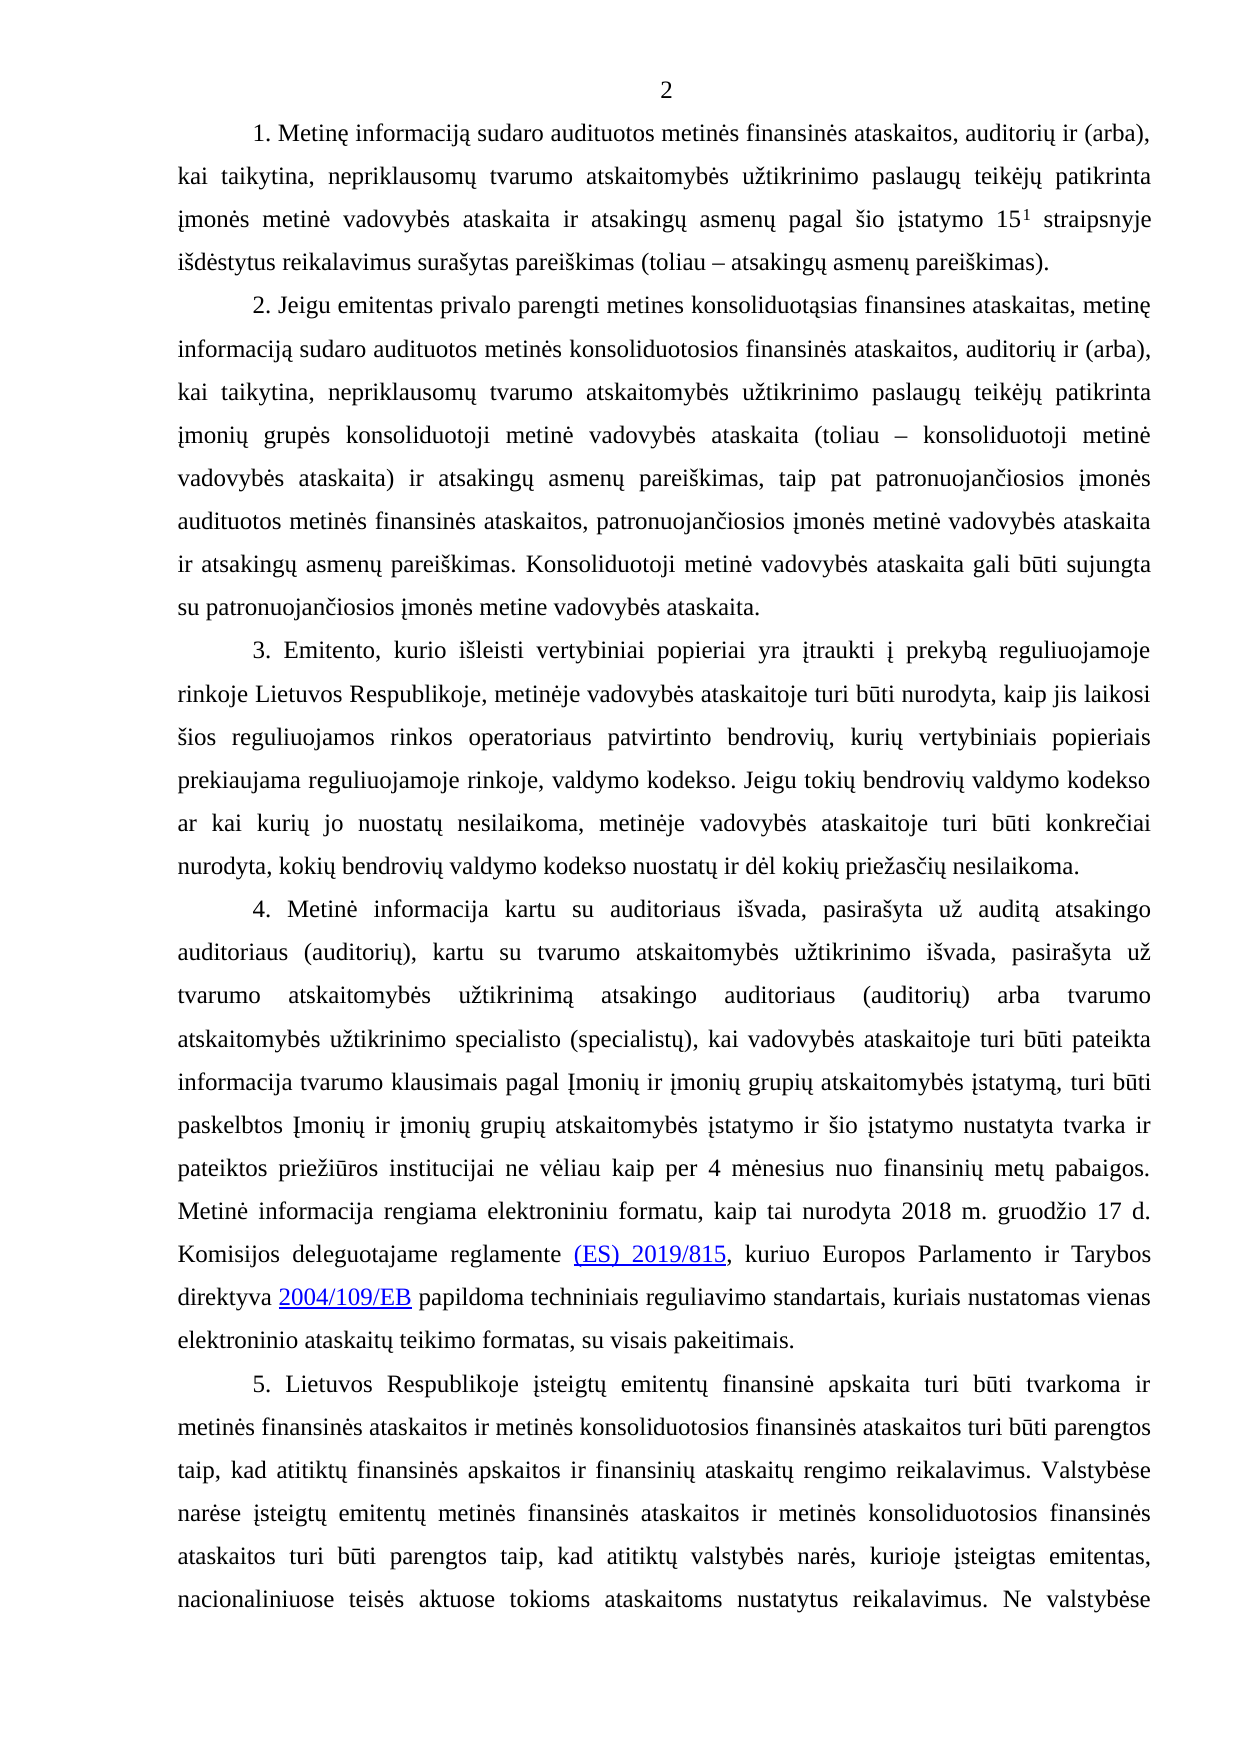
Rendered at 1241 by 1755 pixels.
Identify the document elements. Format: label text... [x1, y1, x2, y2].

text 5. Lietuvos Respublikoje įsteigtų emitentų finansinė apskaita turi būti tvarkoma ir metinės finansinės ataskaitos ir metinės konsoliduotosios finansinės ataskaitos turi būti parengtos taip, kad atitiktų finansinės apskaitos ir finansinių ataskaitų rengimo reikalavimus. Valstybėse narėse įsteigtų emitentų metinės finansinės ataskaitos ir metinės konsoliduotosios finansinės ataskaitos turi būti parengtos taip, kad atitiktų valstybės narės, kurioje įsteigtas emitentas, nacionaliniuose teisės aktuose tokioms ataskaitoms nustatytus reikalavimus. Ne valstybėse [177, 1369, 1152, 1613]
text 2. Jeigu emitentas privalo parengti metines konsoliduotąsias finansines ataskaitas, metinę informaciją sudaro audituotos metinės konsoliduotosios finansinės ataskaitos, auditorių ir (arba), kai taikytina, nepriklausomų tvarumo atskaitomybės užtikrinimo paslaugų teikėjų patikrinta įmonių grupės konsoliduotoji metinė vadovybės ataskaita (toliau – konsoliduotoji metinė vadovybės ataskaita) ir atsakingų asmenų pareiškimas, taip pat patronuojančiosios įmonės audituotos metinės finansinės ataskaitos, patronuojančiosios įmonės metinė vadovybės ataskaita ir atsakingų asmenų pareiškimas. Konsoliduotoji metinė vadovybės ataskaita gali būti sujungta su patronuojančiosios įmonės metine vadovybės ataskaita. [177, 291, 1152, 621]
text 4. Metinė informacija kartu su auditoriaus išvada, pasirašyta už auditą atsakingo auditoriaus (auditorių), kartu su tvarumo atskaitomybės užtikrinimo išvada, pasirašyta už tvarumo atskaitomybės užtikrinimą atsakingo auditoriaus (auditorių) arba tvarumo atskaitomybės užtikrinimo specialisto (specialistų), kai vadovybės ataskaitoje turi būti pateikta informacija tvarumo klausimais pagal Įmonių ir įmonių grupių atskaitomybės įstatymą, turi būti paskelbtos Įmonių ir įmonių grupių atskaitomybės įstatymo ir šio įstatymo nustatyta tvarka ir pateiktos priežiūros institucijai ne vėliau kaip per 4 mėnesius nuo finansinių metų pabaigos. Metinė informacija rengiama elektroniniu formatu, kaip tai nurodyta 2018 m. gruodžio 17 d. Komisijos deleguotajame reglamente (ES) 2019/815, kuriuo Europos Parlamento ir Tarybos direktyva 2004/109/EB papildoma techniniais reguliavimo standartais, kuriais nustatomas vienas elektroninio ataskaitų teikimo formatas, su visais pakeitimais. [177, 894, 1152, 1354]
text 3. Emitento, kurio išleisti vertybiniai popieriai yra įtraukti į prekybą reguliuojamoje rinkoje Lietuvos Respublikoje, metinėje vadovybės ataskaitoje turi būti nurodyta, kaip jis laikosi šios reguliuojamos rinkos operatoriaus patvirtinto bendrovių, kurių vertybiniais popieriais prekiaujama reguliuojamoje rinkoje, valdymo kodekso. Jeigu tokių bendrovių valdymo kodekso ar kai kurių jo nuostatų nesilaikoma, metinėje vadovybės ataskaitoje turi būti konkrečiai nurodyta, kokių bendrovių valdymo kodekso nuostatų ir dėl kokių priežasčių nesilaikoma. [177, 636, 1152, 880]
text 1. Metinę informaciją sudaro audituotos metinės finansinės ataskaitos, auditorių ir (arba), kai taikytina, nepriklausomų tvarumo atskaitomybės užtikrinimo paslaugų teikėjų patikrinta įmonės metinė vadovybės ataskaita ir atsakingų asmenų pagal šio įstatymo 151 straipsnyje išdėstytus reikalavimus surašytas pareiškimas (toliau – atsakingų asmenų pareiškimas). [177, 118, 1152, 276]
